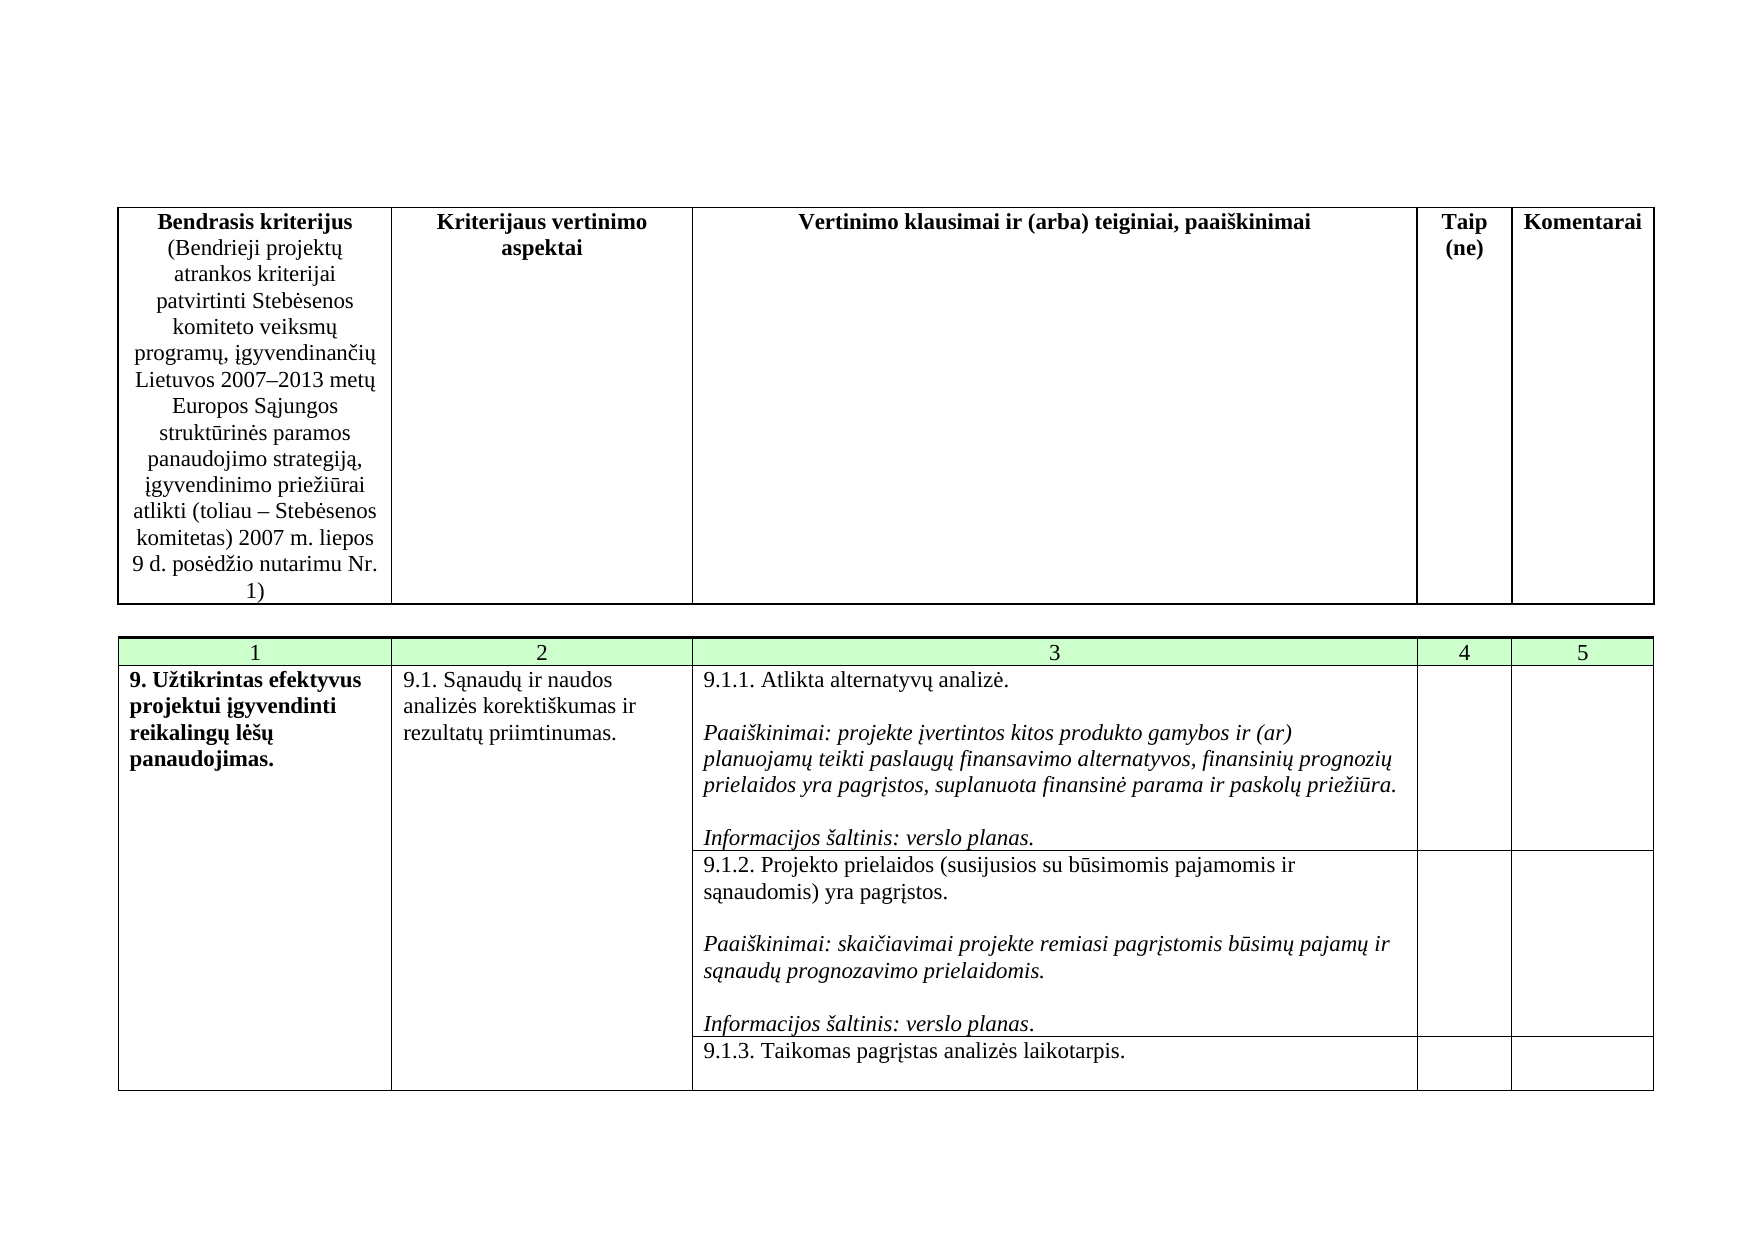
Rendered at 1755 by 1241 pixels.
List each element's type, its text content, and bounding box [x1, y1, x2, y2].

table_cell 2 [392, 639, 692, 665]
table_cell [1418, 851, 1511, 1036]
table_cell [1512, 851, 1653, 1036]
table_header Taip (ne) [1418, 208, 1511, 603]
table_cell 9.1.1. Atlikta alternatyvų analizė. Paaiškinimai: projekte įvertintos kitos produkto gamybos ir (ar) planuojamų teikti paslaugų finansavimo alternatyvos, finansinių prognozių prielaidos yra pagrįstos, suplanuota finansinė parama ir paskolų priežiūra. Informacijos šaltinis: verslo planas. [693, 666, 1417, 850]
table_cell 9.1.2. Projekto prielaidos (susijusios su būsimomis pajamomis ir sąnaudomis) yra pagrįstos. Paaiškinimai: skaičiavimai projekte remiasi pagrįstomis būsimų pajamų ir sąnaudų prognozavimo prielaidomis. Informacijos šaltinis: verslo planas. [693, 851, 1417, 1036]
table_cell 3 [693, 639, 1417, 665]
table_cell [692, 605, 1417, 636]
table_cell [1512, 605, 1653, 636]
table_header Vertinimo klausimai ir (arba) teiginiai, paaiškinimai [693, 208, 1416, 603]
table_cell [1418, 1037, 1511, 1090]
table_cell 9.1.3. Taikomas pagrįstas analizės laikotarpis. [693, 1037, 1417, 1090]
table_cell 1 [119, 639, 391, 665]
table_cell [1418, 666, 1511, 850]
table_cell [1512, 666, 1653, 850]
table_cell [1512, 1037, 1653, 1090]
table_header Komentarai [1513, 208, 1653, 603]
table_cell [118, 605, 392, 636]
table_cell 4 [1418, 639, 1511, 665]
table_header Bendrasis kriterijus (Bendrieji projektų atrankos kriterijai patvirtinti Stebėsenos komiteto veiksmų programų, įgyvendinančių Lietuvos 2007–2013 metų Europos Sąjungos struktūrinės paramos panaudojimo strategiją, įgyvendinimo priežiūrai atlikti (toliau – Stebėsenos komitetas) 2007 m. liepos 9 d. posėdžio nutarimu Nr. 1) [119, 208, 391, 603]
table_cell 5 [1512, 639, 1653, 665]
table_cell [1417, 605, 1512, 636]
table_cell [392, 605, 692, 636]
table_header Kriterijaus vertinimo aspektai [392, 208, 692, 603]
table_cell 9.1. Sąnaudų ir naudos analizės korektiškumas ir rezultatų priimtinumas. [392, 666, 692, 1090]
table_cell 9. Užtikrintas efektyvus projektui įgyvendinti reikalingų lėšų panaudojimas. [119, 666, 391, 1090]
